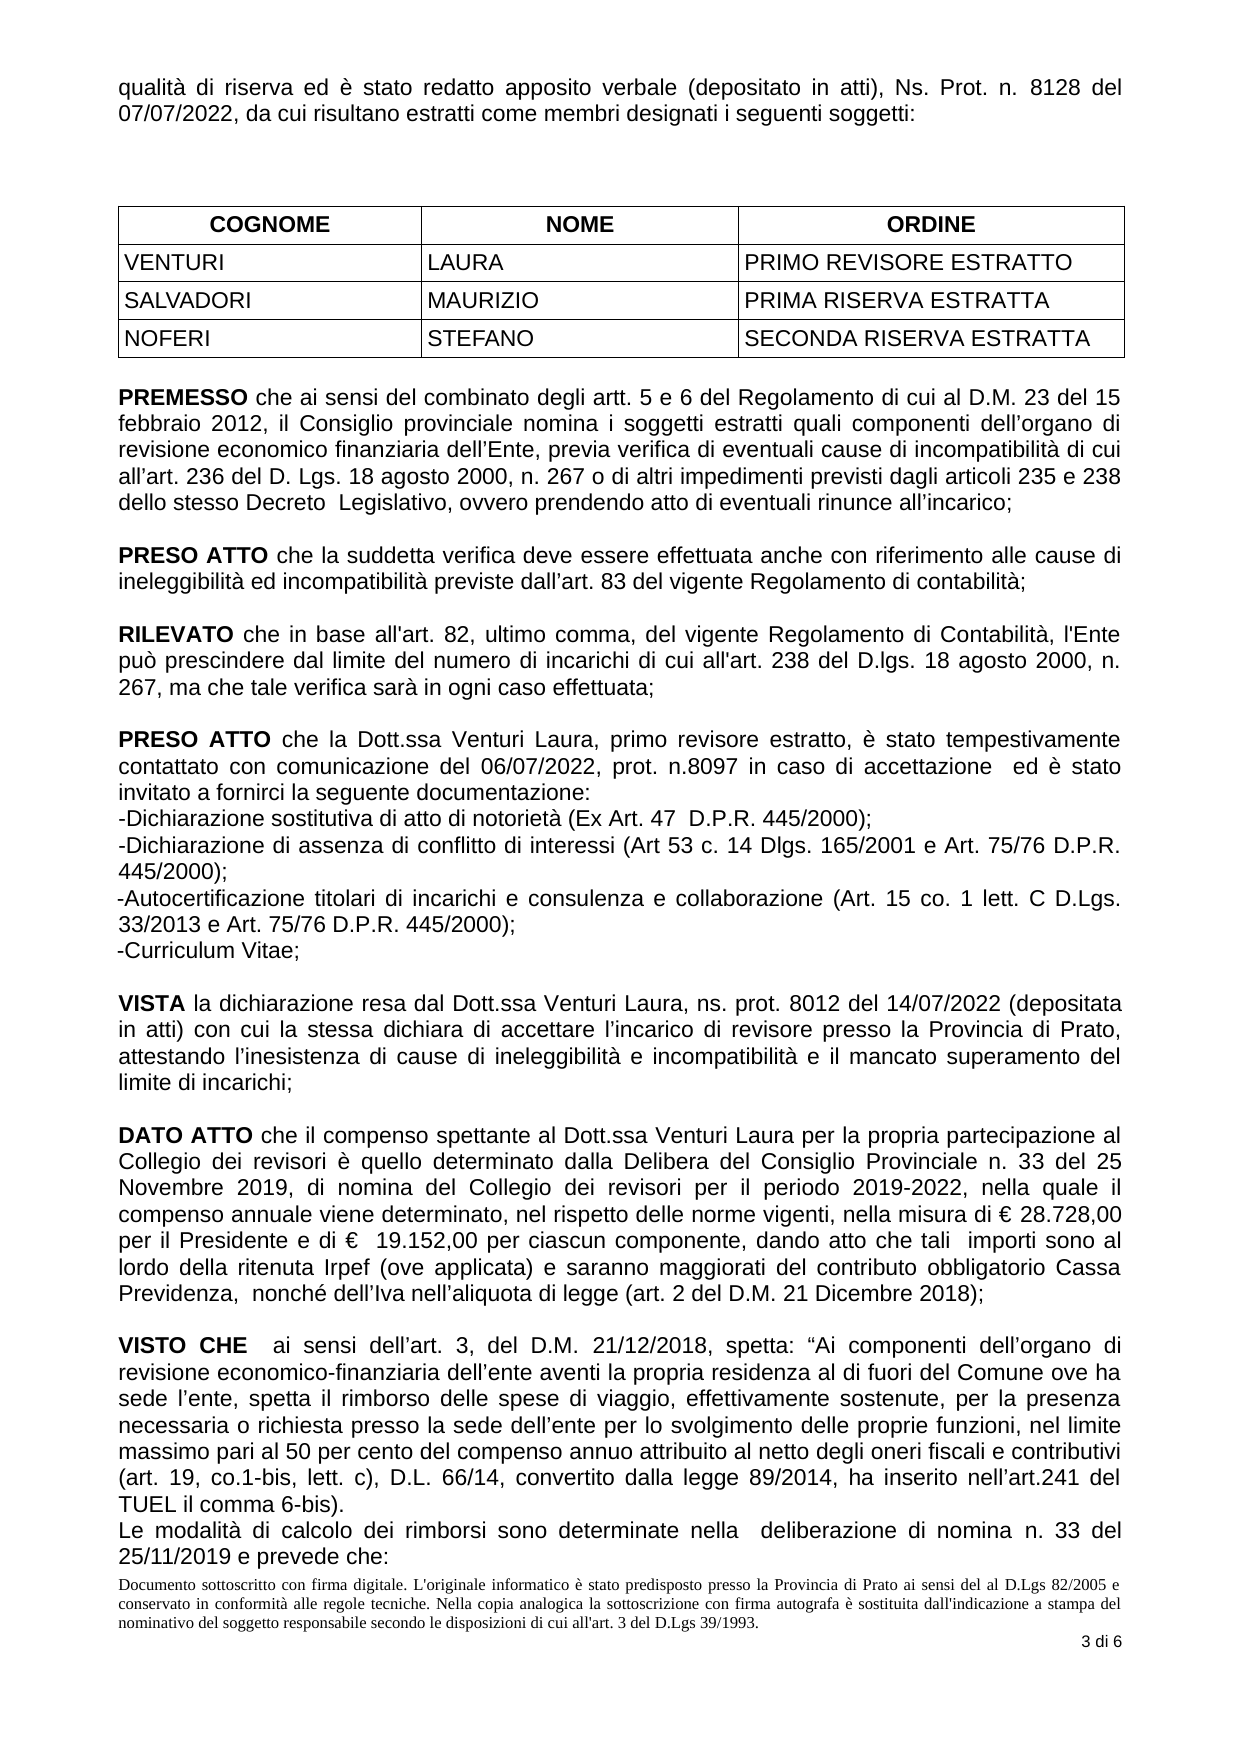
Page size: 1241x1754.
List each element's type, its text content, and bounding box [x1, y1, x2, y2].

text PREMESSO che ai sensi del combinato degli artt. 5 e 6 del Regolamento di cui al D.M. 23 del 15 febbraio 2012, il Consiglio provinciale nomina i soggetti estratti quali componenti dell’organo di revisione economico finanziaria dell’Ente, previa verifica di eventuali cause di incompatibilità di cui all’art. 236 del D. Lgs. 18 agosto 2000, n. 267 o di altri impedimenti previsti dagli articoli 235 e 238 dello stesso Decreto Legislativo, ovvero prendendo atto di eventuali rinunce all’incarico; [118, 384, 1122, 516]
text DATO ATTO che il compenso spettante al Dott.ssa Venturi Laura per la propria partecipazione al Collegio dei revisori è quello determinato dalla Delibera del Consiglio Provinciale n. 33 del 25 Novembre 2019, di nomina del Collegio dei revisori per il periodo 2019-2022, nella quale il compenso annuale viene determinato, nel rispetto delle norme vigenti, nella misura di € 28.728,00 per il Presidente e di € 19.152,00 per ciascun componente, dando atto che tali importi sono al lordo della ritenuta Irpef (ove applicata) e saranno maggiorati del contributo obbligatorio Cassa Previdenza, nonché dell’Iva nell’aliquota di legge (art. 2 del D.M. 21 Dicembre 2018); [118, 1122, 1122, 1306]
text qualità di riserva ed è stato redatto apposito verbale (depositato in atti), Ns. Prot. n. 8128 del 07/07/2022, da cui risultano estratti come membri designati i seguenti soggetti: [118, 74, 1122, 127]
text -Autocertificazione titolari di incarichi e consulenza e collaborazione (Art. 15 co. 1 lett. C D.Lgs. 33/2013 e Art. 75/76 D.P.R. 445/2000); [117, 884, 1122, 937]
table_cell MAURIZIO [422, 282, 738, 319]
table_header NOME [422, 207, 738, 243]
table_cell LAURA [422, 245, 738, 281]
text -Dichiarazione sostitutiva di atto di notorietà (Ex Art. 47 D.P.R. 445/2000); [118, 805, 1122, 832]
text PRESO ATTO che la Dott.ssa Venturi Laura, primo revisore estratto, è stato tempestivamente contattato con comunicazione del 06/07/2022, prot. n.8097 in caso di accettazione ed è stato invitato a fornirci la seguente documentazione: [118, 726, 1122, 805]
table_cell PRIMA RISERVA ESTRATTA [739, 282, 1124, 319]
text -Curriculum Vitae; [117, 937, 1122, 963]
text RILEVATO che in base all'art. 82, ultimo comma, del vigente Regolamento di Contabilità, l'Ente può prescindere dal limite del numero di incarichi di cui all'art. 238 del D.lgs. 18 agosto 2000, n. 267, ma che tale verifica sarà in ogni caso effettuata; [118, 621, 1122, 700]
table_header ORDINE [739, 207, 1124, 243]
table_cell PRIMO REVISORE ESTRATTO [739, 245, 1124, 281]
table_cell NOFERI [119, 320, 421, 357]
text VISTA la dichiarazione resa dal Dott.ssa Venturi Laura, ns. prot. 8012 del 14/07/2022 (depositata in atti) con cui la stessa dichiara di accettare l’incarico di revisore presso la Provincia di Prato, attestando l’inesistenza di cause di ineleggibilità e incompatibilità e il mancato superamento del limite di incarichi; [118, 990, 1122, 1095]
table_cell STEFANO [422, 320, 738, 357]
table_header COGNOME [119, 207, 421, 243]
text VISTO CHE ai sensi dell’art. 3, del D.M. 21/12/2018, spetta: “Ai componenti dell’organo di revisione economico-finanziaria dell’ente aventi la propria residenza al di fuori del Comune ove ha sede l’ente, spetta il rimborso delle spese di viaggio, effettivamente sostenute, per la presenza necessaria o richiesta presso la sede dell’ente per lo svolgimento delle proprie funzioni, nel limite massimo pari al 50 per cento del compenso annuo attribuito al netto degli oneri fiscali e contributivi (art. 19, co.1-bis, lett. c), D.L. 66/14, convertito dalla legge 89/2014, ha inserito nell’art.241 del TUEL il comma 6-bis). [118, 1332, 1122, 1517]
table_cell VENTURI [119, 245, 421, 281]
table_cell SALVADORI [119, 282, 421, 319]
table_cell SECONDA RISERVA ESTRATTA [739, 320, 1124, 357]
text PRESO ATTO che la suddetta verifica deve essere effettuata anche con riferimento alle cause di ineleggibilità ed incompatibilità previste dall’art. 83 del vigente Regolamento di contabilità; [118, 542, 1122, 594]
text Le modalità di calcolo dei rimborsi sono determinate nella deliberazione di nomina n. 33 del 25/11/2019 e prevede che: [118, 1517, 1122, 1570]
text -Dichiarazione di assenza di conflitto di interessi (Art 53 c. 14 Dlgs. 165/2001 e Art. 75/76 D.P.R. 445/2000); [118, 832, 1122, 884]
